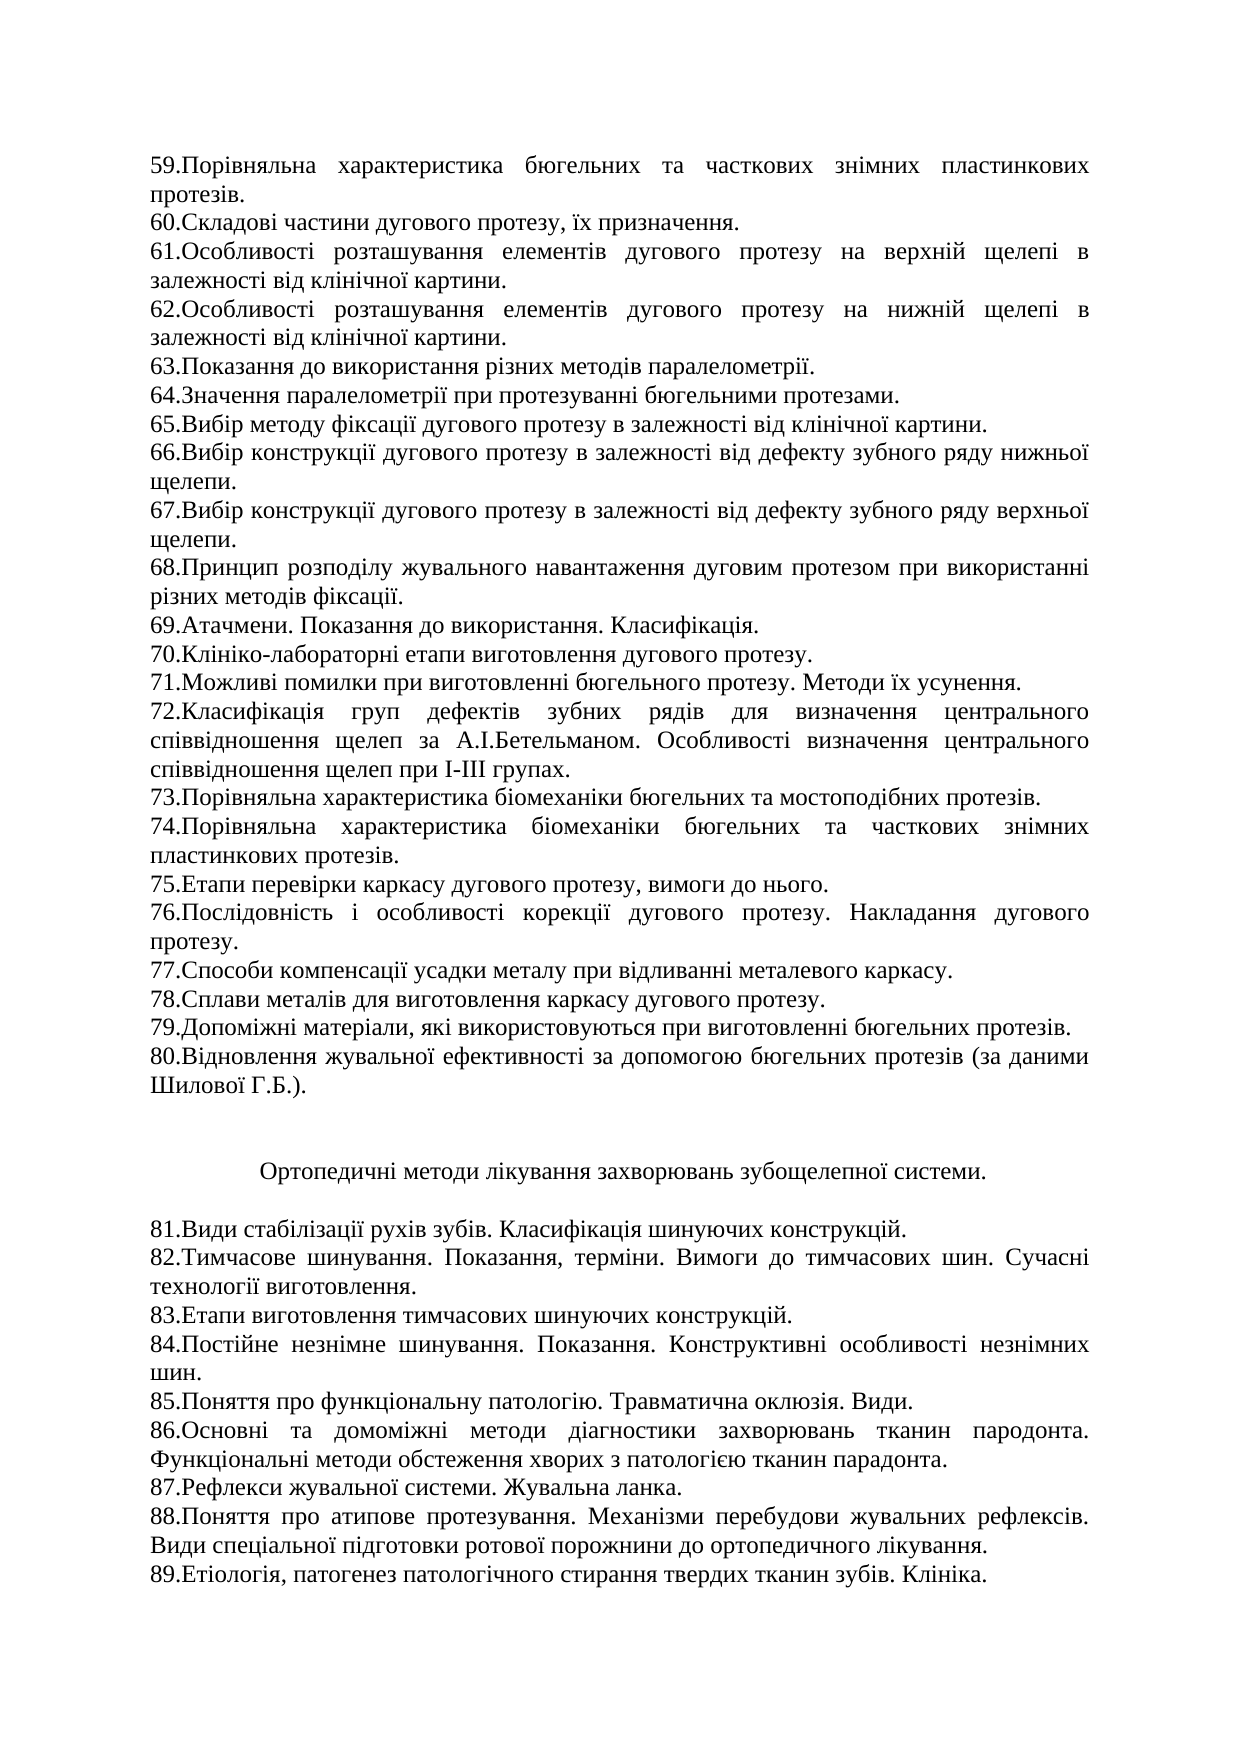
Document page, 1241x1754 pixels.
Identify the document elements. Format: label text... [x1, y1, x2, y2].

text 64.Значення паралелометрії при протезуванні бюгельними протезами. [150, 380, 1090, 409]
text 79.Допоміжні матеріали, які використовуються при виготовленні бюгельних протезів. [150, 1012, 1090, 1041]
text 75.Етапи перевірки каркасу дугового протезу, вимоги до нього. [150, 869, 1090, 897]
text 71.Можливі помилки при виготовленні бюгельного протезу. Методи їх усунення. [150, 667, 1090, 696]
text 88.Поняття про атипове протезування. Механізми перебудови жувальних рефлексів. Види спеціальної підготовки ротової порожнини до ортопедичного лікування. [150, 1501, 1090, 1559]
text 65.Вибір методу фіксації дугового протезу в залежності від клінічної картини. [150, 409, 1090, 437]
text 70.Клініко-лабораторні етапи виготовлення дугового протезу. [150, 639, 1090, 667]
text 85.Поняття про функціональну патологію. Травматична оклюзія. Види. [150, 1386, 1090, 1415]
text 63.Показання до використання різних методів паралелометрії. [150, 351, 1090, 380]
text 67.Вибір конструкції дугового протезу в залежності від дефекту зубного ряду верхньої щелепи. [150, 495, 1090, 552]
text 82.Тимчасове шинування. Показання, терміни. Вимоги до тимчасових шин. Сучасні технології виготовлення. [150, 1242, 1090, 1300]
text 73.Порівняльна характеристика біомеханіки бюгельних та мостоподібних протезів. [150, 782, 1090, 811]
text 81.Види стабілізації рухів зубів. Класифікація шинуючих конструкцій. [150, 1214, 1090, 1242]
text 89.Етіологія, патогенез патологічного стирання твердих тканин зубів. Клініка. [150, 1559, 1090, 1587]
text 80.Відновлення жувальної ефективності за допомогою бюгельних протезів (за даними Шилової Г.Б.). [150, 1041, 1090, 1099]
text 87.Рефлекси жувальної системи. Жувальна ланка. [150, 1472, 1090, 1501]
text 69.Атачмени. Показання до використання. Класифікація. [150, 610, 1090, 639]
text 68.Принцип розподілу жувального навантаження дуговим протезом при використанні різних методів фіксації. [150, 552, 1090, 610]
text Ортопедичні методи лікування захворювань зубощелепної системи. [150, 1156, 1090, 1185]
text 62.Особливості розташування елементів дугового протезу на нижній щелепі в залежності від клінічної картини. [150, 294, 1090, 351]
text 74.Порівняльна характеристика біомеханіки бюгельних та часткових знімних пластинкових протезів. [150, 811, 1090, 869]
text 78.Сплави металів для виготовлення каркасу дугового протезу. [150, 984, 1090, 1012]
text 84.Постійне незнімне шинування. Показання. Конструктивні особливості незнімних шин. [150, 1329, 1090, 1386]
text 66.Вибір конструкції дугового протезу в залежності від дефекту зубного ряду нижньої щелепи. [150, 437, 1090, 495]
text 60.Складові частини дугового протезу, їх призначення. [150, 207, 1090, 236]
text 83.Етапи виготовлення тимчасових шинуючих конструкцій. [150, 1300, 1090, 1329]
text 61.Особливості розташування елементів дугового протезу на верхній щелепі в залежності від клінічної картини. [150, 236, 1090, 294]
text 72.Класифікація груп дефектів зубних рядів для визначення центрального співвідношення щелеп за А.І.Бетельманом. Особливості визначення центрального співвідношення щелеп при І-ІІІ групах. [150, 696, 1090, 782]
text 59.Порівняльна характеристика бюгельних та часткових знімних пластинкових протезів. [150, 150, 1090, 207]
text 77.Способи компенсації усадки металу при відливанні металевого каркасу. [150, 955, 1090, 984]
text 86.Основні та домоміжні методи діагностики захворювань тканин пародонта. Функціональні методи обстеження хворих з патологією тканин парадонта. [150, 1415, 1090, 1472]
text 76.Послідовність і особливості корекції дугового протезу. Накладання дугового протезу. [150, 897, 1090, 955]
